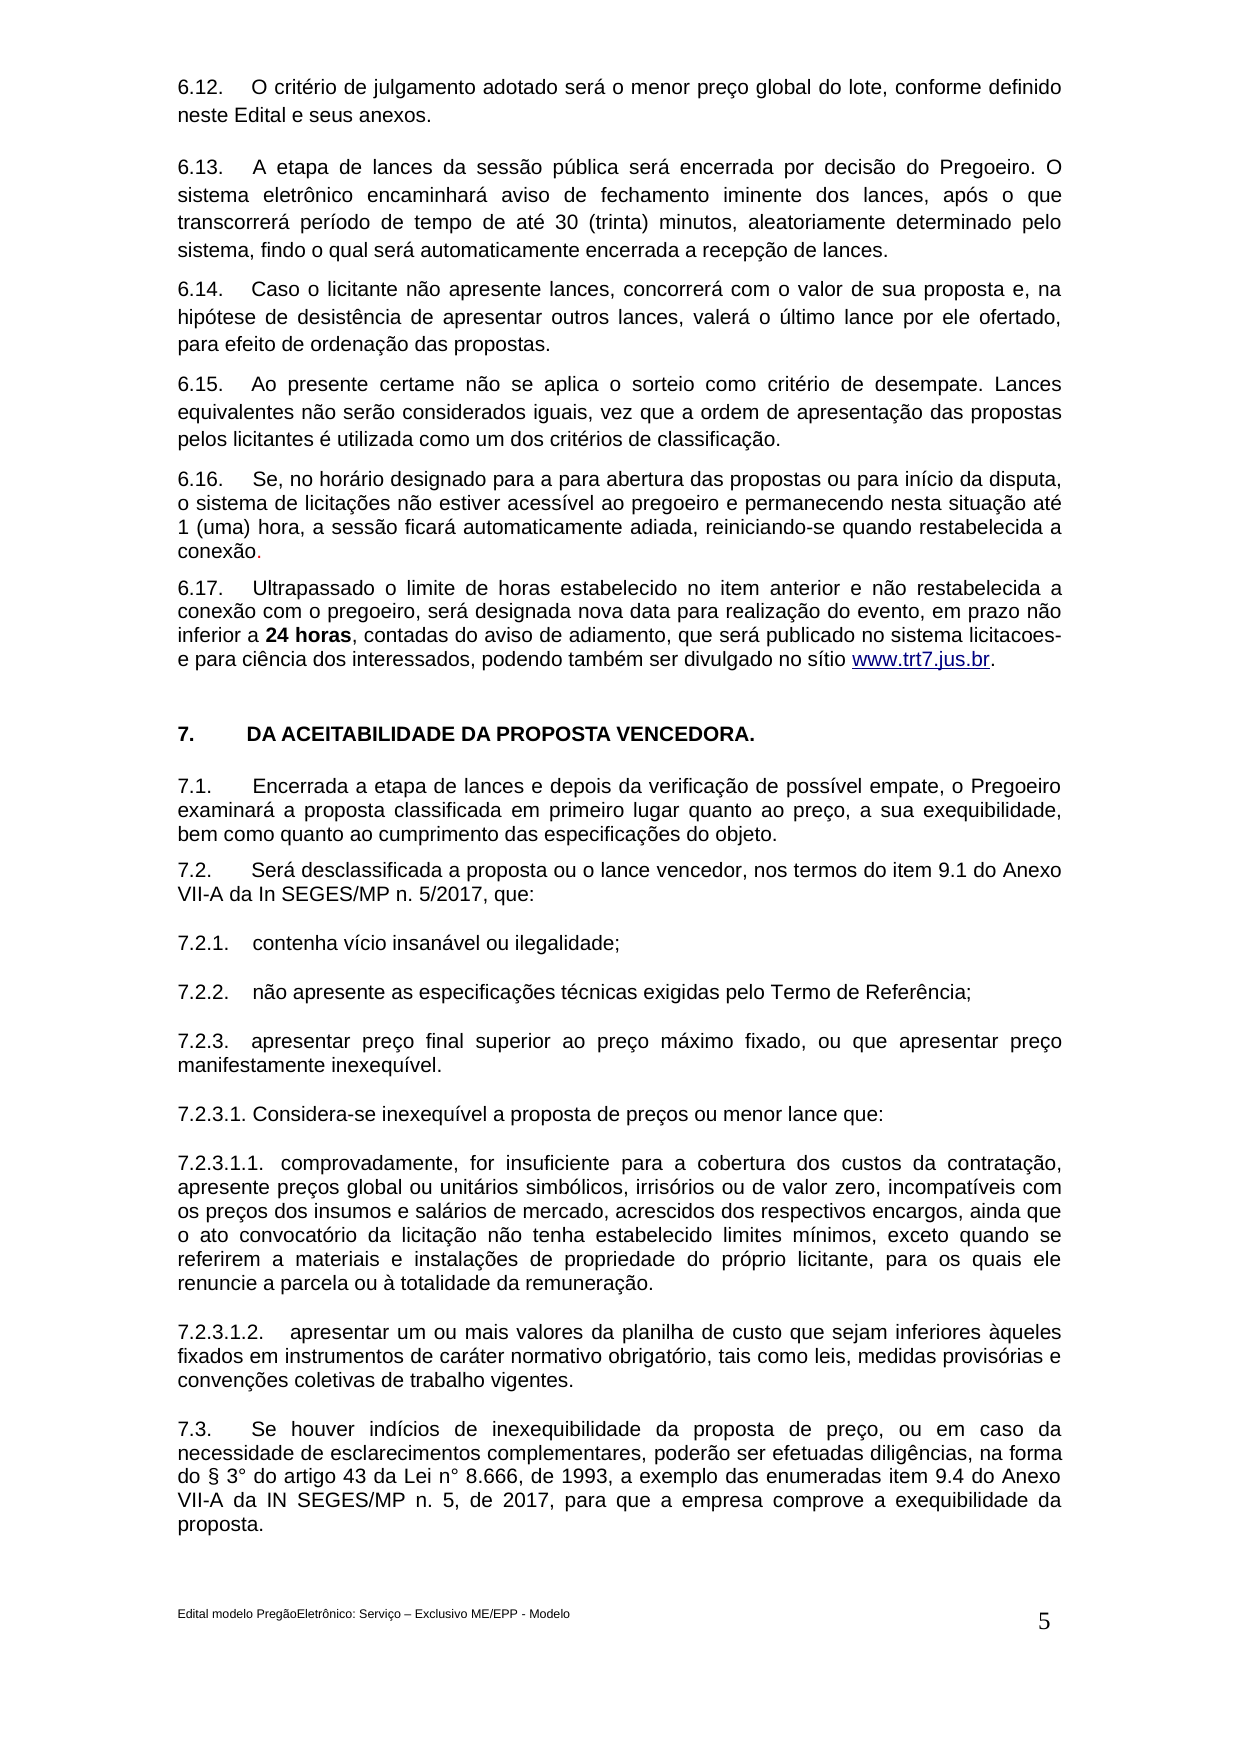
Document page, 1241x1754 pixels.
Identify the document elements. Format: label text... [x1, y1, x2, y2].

subtitle 7. DA ACEITABILIDADE DA PROPOSTA VENCEDORA. [177, 721, 1063, 745]
list Será desclassificada a proposta ou o lance vencedor, nos termos do item 9.1 do Anexo VII-A da In SEGES/MP n. 5/2017, que: [177, 858, 1063, 906]
list contenha vício insanável ou ilegalidade; [177, 931, 1063, 955]
list Ao presente certame não se aplica o sorteio como critério de desempate. Lances equivalentes não serão considerados iguais, vez que a ordem de apresentação das propostas pelos licitantes é utilizada como um dos critérios de classificação. [177, 372, 1063, 451]
list não apresente as especificações técnicas exigidas pelo Termo de Referência; [177, 980, 1063, 1004]
list apresentar preço final superior ao preço máximo fixado, ou que apresentar preço manifestamente inexequível. [177, 1029, 1063, 1077]
list apresentar um ou mais valores da planilha de custo que sejam inferiores àqueles fixados em instrumentos de caráter normativo obrigatório, tais como leis, medidas provisórias e convenções coletivas de trabalho vigentes. [177, 1319, 1063, 1391]
list Se, no horário designado para a para abertura das propostas ou para início da disputa, o sistema de licitações não estiver acessível ao pregoeiro e permanecendo nesta situação até 1 (uma) hora, a sessão ficará automaticamente adiada, reiniciando-se quando restabelecida a conexão. [177, 467, 1063, 563]
list Se houver indícios de inexequibilidade da proposta de preço, ou em caso da necessidade de esclarecimentos complementares, poderão ser efetuadas diligências, na forma do § 3° do artigo 43 da Lei n° 8.666, de 1993, a exemplo das enumeradas item 9.4 do Anexo VII-A da IN SEGES/MP n. 5, de 2017, para que a empresa comprove a exequibilidade da proposta. [177, 1416, 1063, 1536]
list O critério de julgamento adotado será o menor preço global do lote, conforme definido neste Edital e seus anexos. [177, 75, 1063, 126]
list Considera-se inexequível a proposta de preços ou menor lance que: [177, 1102, 1063, 1126]
list A etapa de lances da sessão pública será encerrada por decisão do Pregoeiro. O sistema eletrônico encaminhará aviso de fechamento iminente dos lances, após o que transcorrerá período de tempo de até 30 (trinta) minutos, aleatoriamente determinado pelo sistema, findo o qual será automaticamente encerrada a recepção de lances. [177, 155, 1063, 261]
list Caso o licitante não apresente lances, concorrerá com o valor de sua proposta e, na hipótese de desistência de apresentar outros lances, valerá o último lance por ele ofertado, para efeito de ordenação das propostas. [177, 277, 1063, 356]
list comprovadamente, for insuficiente para a cobertura dos custos da contratação, apresente preços global ou unitários simbólicos, irrisórios ou de valor zero, incompatíveis com os preços dos insumos e salários de mercado, acrescidos dos respectivos encargos, ainda que o ato convocatório da licitação não tenha estabelecido limites mínimos, exceto quando se referirem a materiais e instalações de propriedade do próprio licitante, para os quais ele renuncie a parcela ou à totalidade da remuneração. [177, 1151, 1063, 1294]
list Ultrapassado o limite de horas estabelecido no item anterior e não restabelecida a conexão com o pregoeiro, será designada nova data para realização do evento, em prazo não inferior a 24 horas, contadas do aviso de adiamento, que será publicado no sistema licitacoes-e para ciência dos interessados, podendo também ser divulgado no sítio www.trt7.jus.br. [177, 575, 1063, 671]
list Encerrada a etapa de lances e depois da verificação de possível empate, o Pregoeiro examinará a proposta classificada em primeiro lugar quanto ao preço, a sua exequibilidade, bem como quanto ao cumprimento das especificações do objeto. [177, 774, 1063, 846]
